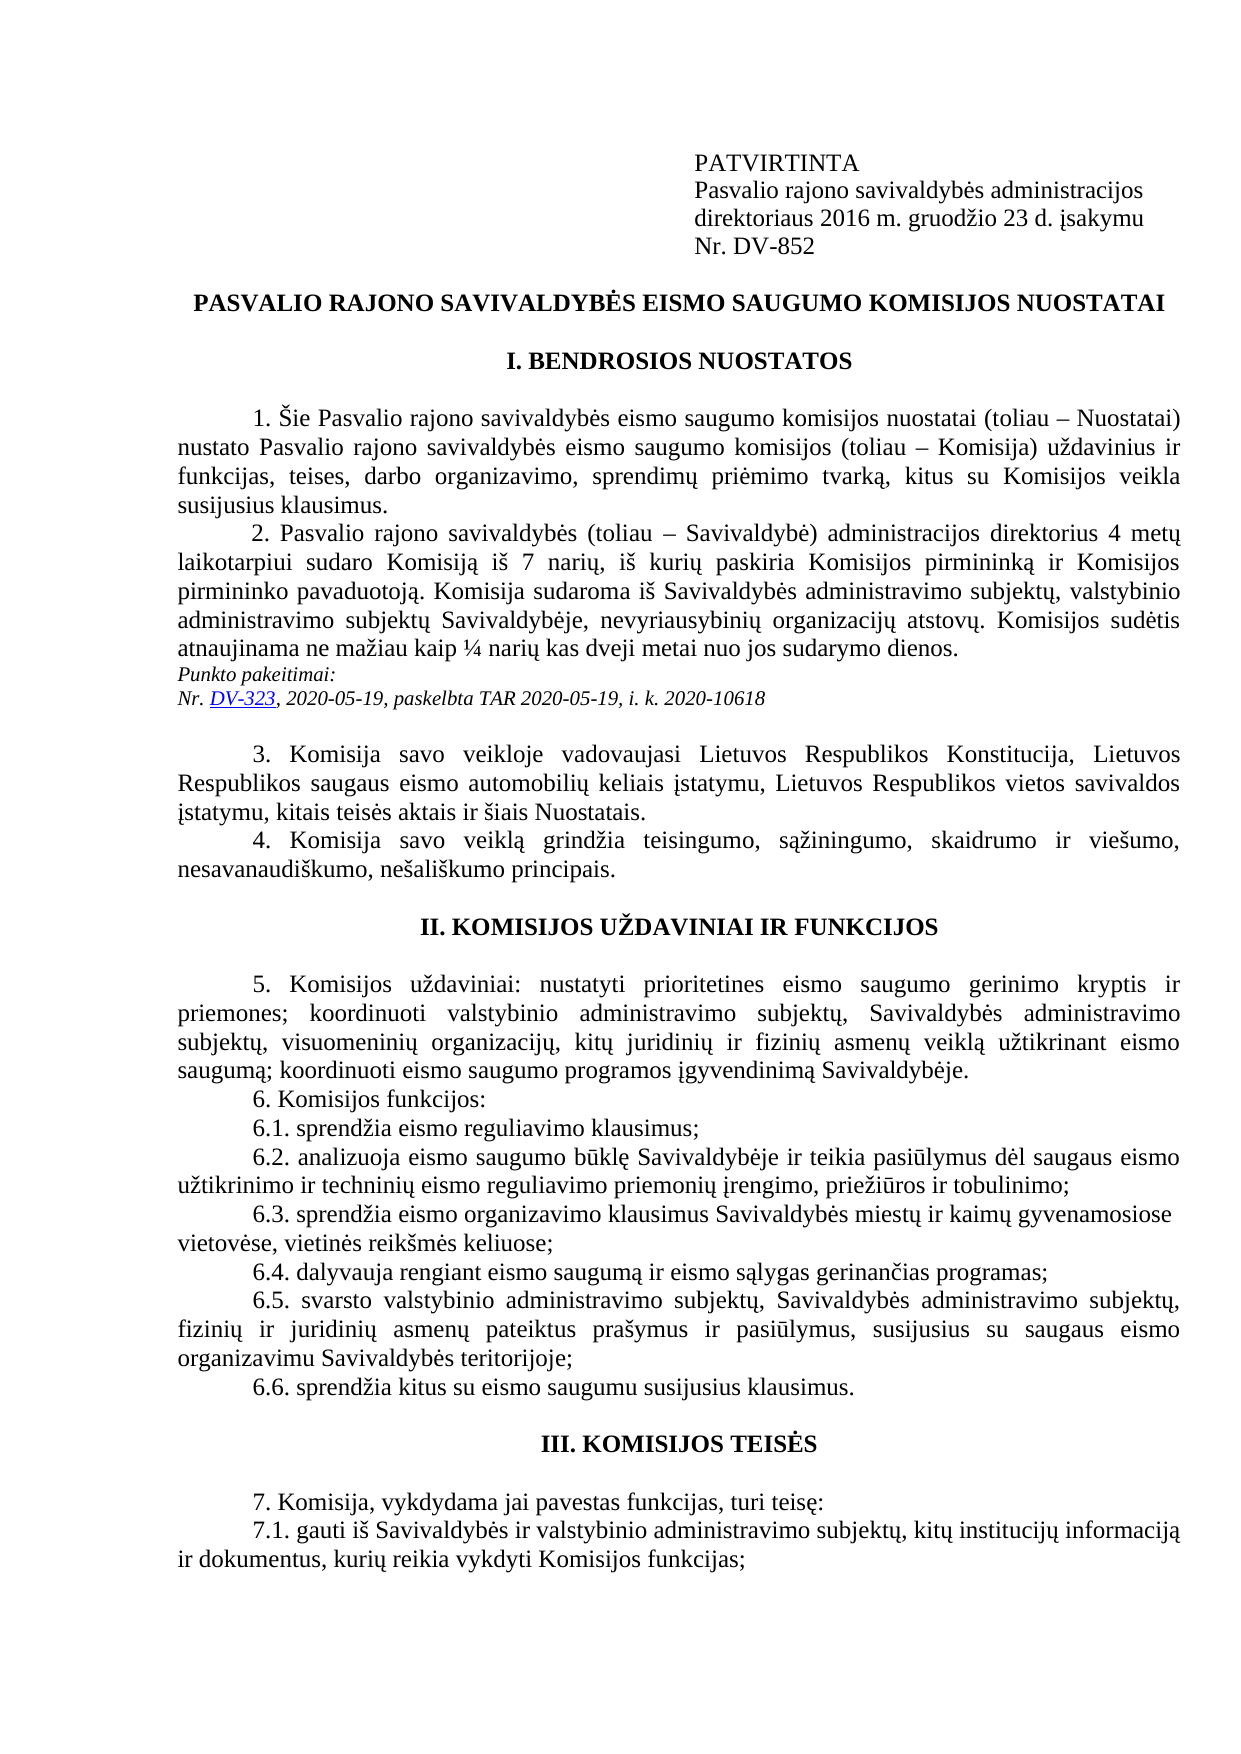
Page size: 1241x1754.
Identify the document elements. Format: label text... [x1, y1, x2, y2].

text 6.1. sprendžia eismo reguliavimo klausimus; [177, 1113, 1181, 1142]
text vietovėse, vietinės reikšmės keliuose; [177, 1228, 1181, 1257]
text 1. Šie Pasvalio rajono savivaldybės eismo saugumo komisijos nuostatai (toliau – Nuostatai) nustato Pasvalio rajono savivaldybės eismo saugumo komisijos (toliau – Komisija) uždavinius ir funkcijas, teises, darbo organizavimo, sprendimų priėmimo tvarką, kitus su Komisijos veikla susijusius klausimus. [177, 403, 1181, 518]
text Nr. DV-323, 2020-05-19, paskelbta TAR 2020-05-19, i. k. 2020-10618 [177, 686, 1181, 710]
text II. KOMISIJOS UŽDAVINIAI IR FUNKCIJOS [177, 912, 1181, 940]
text PATVIRTINTA [694, 148, 1181, 176]
text 5. Komisijos uždaviniai: nustatyti prioritetines eismo saugumo gerinimo kryptis ir priemones; koordinuoti valstybinio administravimo subjektų, Savivaldybės administravimo subjektų, visuomeninių organizacijų, kitų juridinių ir fizinių asmenų veiklą užtikrinant eismo saugumą; koordinuoti eismo saugumo programos įgyvendinimą Savivaldybėje. [177, 969, 1181, 1084]
text PASVALIO RAJONO SAVIVALDYBĖS EISMO SAUGUMO KOMISIJOS NUOSTATAI [177, 288, 1181, 317]
text I. BENDROSIOS NUOSTATOS [177, 346, 1181, 375]
text Punkto pakeitimai: [177, 662, 1181, 686]
text direktoriaus 2016 m. gruodžio 23 d. įsakymu [694, 204, 1181, 232]
text III. KOMISIJOS TEISĖS [177, 1429, 1181, 1458]
text 6.4. dalyvauja rengiant eismo saugumą ir eismo sąlygas gerinančias programas; [177, 1257, 1181, 1285]
text 6.2. analizuoja eismo saugumo būklę Savivaldybėje ir teikia pasiūlymus dėl saugaus eismo užtikrinimo ir techninių eismo reguliavimo priemonių įrengimo, priežiūros ir tobulinimo; [177, 1142, 1181, 1199]
text 4. Komisija savo veiklą grindžia teisingumo, sąžiningumo, skaidrumo ir viešumo, nesavanaudiškumo, nešališkumo principais. [177, 825, 1181, 883]
text 6.6. sprendžia kitus su eismo saugumu susijusius klausimus. [177, 1372, 1181, 1400]
text Nr. DV-852 [694, 232, 1181, 260]
text 3. Komisija savo veikloje vadovaujasi Lietuvos Respublikos Konstitucija, Lietuvos Respublikos saugaus eismo automobilių keliais įstatymu, Lietuvos Respublikos vietos savivaldos įstatymu, kitais teisės aktais ir šiais Nuostatais. [177, 739, 1181, 825]
text 6.5. svarsto valstybinio administravimo subjektų, Savivaldybės administravimo subjektų, fizinių ir juridinių asmenų pateiktus prašymus ir pasiūlymus, susijusius su saugaus eismo organizavimu Savivaldybės teritorijoje; [177, 1285, 1181, 1372]
text Pasvalio rajono savivaldybės administracijos [694, 176, 1181, 204]
text 7.1. gauti iš Savivaldybės ir valstybinio administravimo subjektų, kitų institucijų informaciją ir dokumentus, kurių reikia vykdyti Komisijos funkcijas; [177, 1515, 1181, 1573]
text 7. Komisija, vykdydama jai pavestas funkcijas, turi teisę: [177, 1487, 1181, 1515]
text 6.3. sprendžia eismo organizavimo klausimus Savivaldybės miestų ir kaimų gyvenamosiose [177, 1199, 1181, 1228]
text 6. Komisijos funkcijos: [177, 1084, 1181, 1113]
text 2. Pasvalio rajono savivaldybės (toliau – Savivaldybė) administracijos direktorius 4 metų laikotarpiui sudaro Komisiją iš 7 narių, iš kurių paskiria Komisijos pirmininką ir Komisijos pirmininko pavaduotoją. Komisija sudaroma iš Savivaldybės administravimo subjektų, valstybinio administravimo subjektų Savivaldybėje, nevyriausybinių organizacijų atstovų. Komisijos sudėtis atnaujinama ne mažiau kaip ¼ narių kas dveji metai nuo jos sudarymo dienos. [177, 518, 1181, 662]
